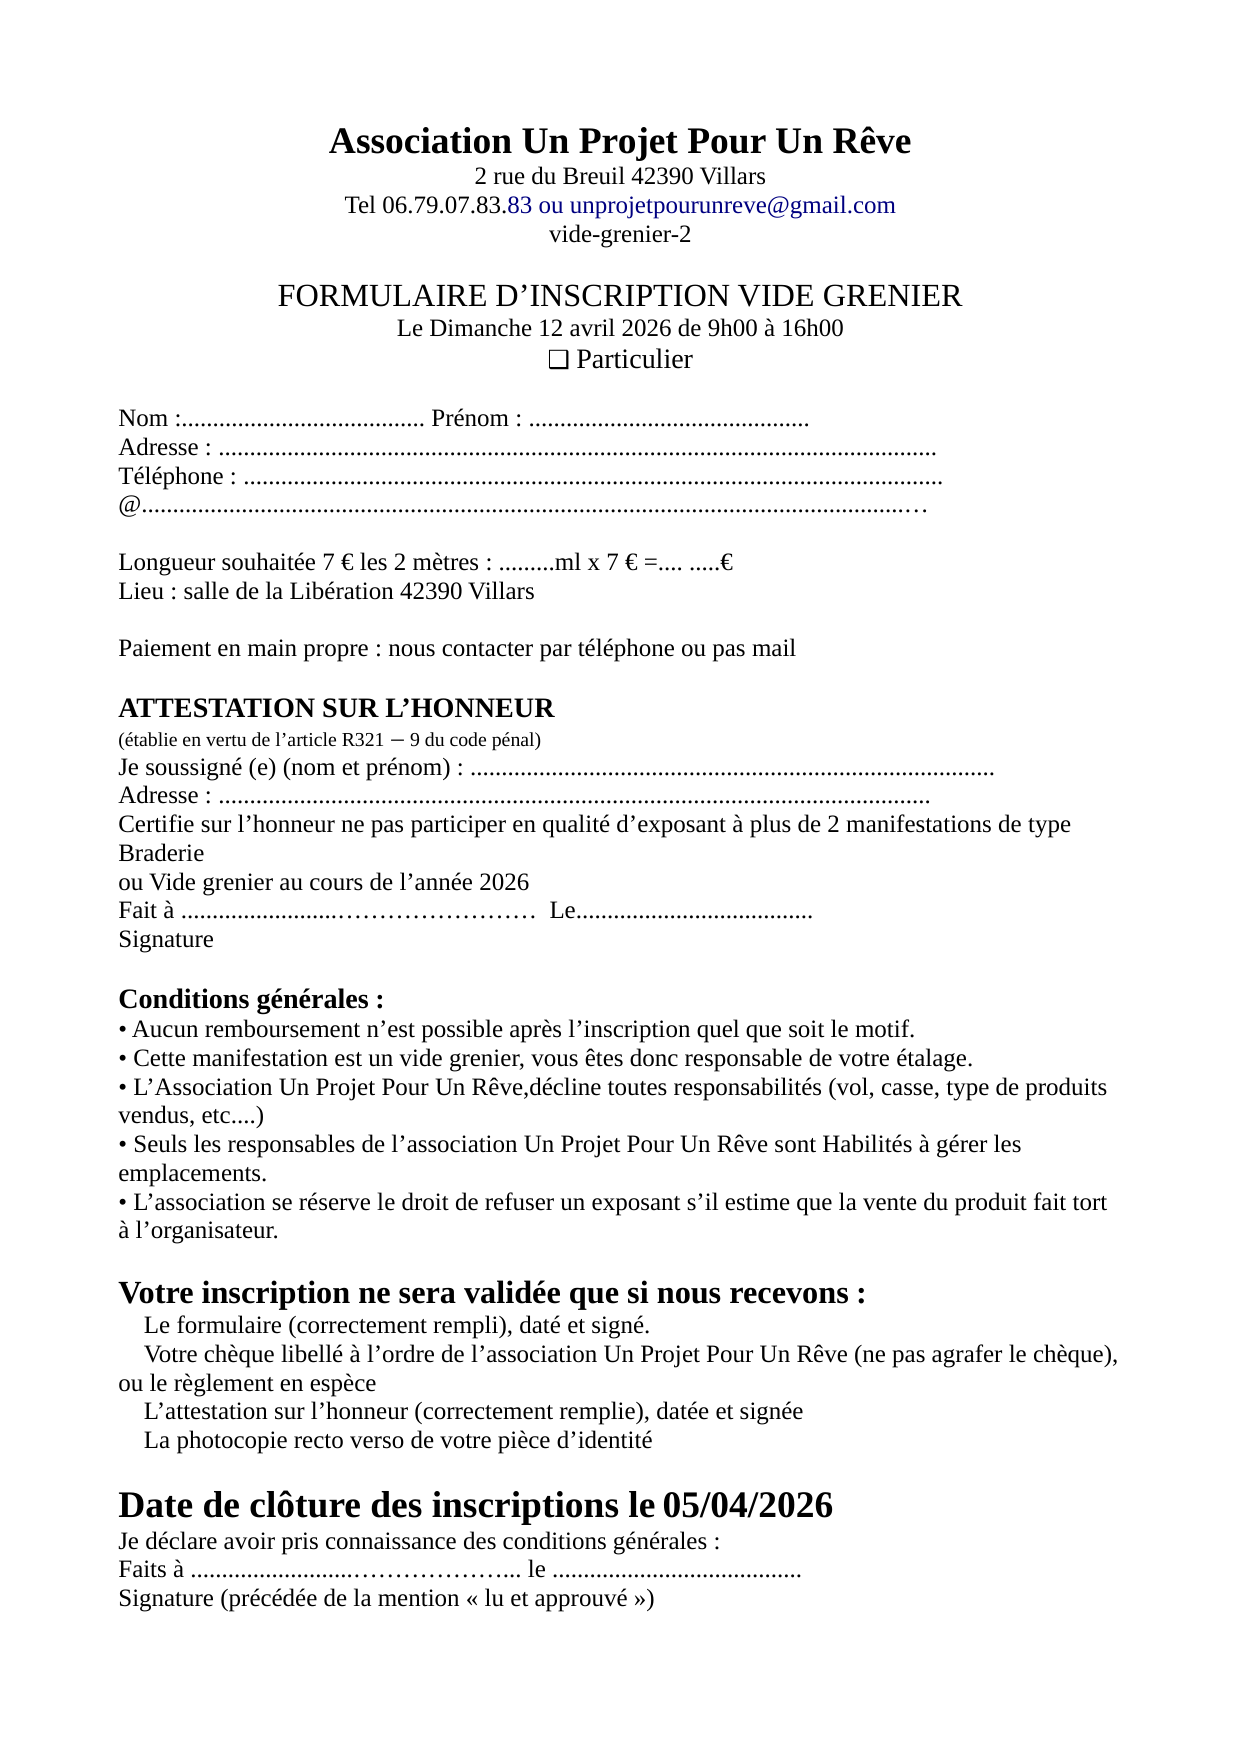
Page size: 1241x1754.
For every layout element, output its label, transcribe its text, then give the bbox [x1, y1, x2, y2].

text FORMULAIRE D’INSCRIPTION VIDE GRENIER Le Dimanche 12 avril 2026 de 9h00 à 16h00 ❑ Particulier [118, 247, 1122, 374]
text Date de clôture des inscriptions le 05/04/2026 Je déclare avoir pris connaissance des conditions générales : Faits à ..........................………………... le ........................................ Signature (précédée de la mention « lu et approuvé ») [118, 1454, 1122, 1612]
text 2 rue du Breuil 42390 Villars Tel 06.79.07.83.83 ou unprojetpourunreve@gmail.com [118, 161, 1122, 219]
text Association Un Projet Pour Un Rêve [118, 118, 1122, 161]
text ATTESTATION SUR L’HONNEUR (établie en vertu de l’article R321 – 9 du code pénal) Je soussigné (e) (nom et prénom) : .................................................................................... Adresse : .................................................................................................................. Certifie sur l’honneur ne pas participer en qualité d’exposant à plus de 2 manifestations de type Braderie ou Vide grenier au cours de l’année 2026 Fait à .........................…………………… Le...................................... Signature [118, 691, 1122, 953]
text Conditions générales : • Aucun remboursement n’est possible après l’inscription quel que soit le motif. • Cette manifestation est un vide grenier, vous êtes donc responsable de votre étalage. • L’Association Un Projet Pour Un Rêve,décline toutes responsabilités (vol, casse, type de produits vendus, etc....) • Seuls les responsables de l’association Un Projet Pour Un Rêve sont Habilités à gérer les emplacements. • L’association se réserve le droit de refuser un exposant s’il estime que la vente du produit fait tort à l’organisateur. [118, 982, 1122, 1244]
text Longueur souhaitée 7 € les 2 mètres : .........ml x 7 € =.... .....€ Lieu : salle de la Libération 42390 Villars [118, 518, 1122, 604]
text vide-grenier-2 [118, 219, 1122, 247]
text Nom :....................................... Prénom : ............................................. Adresse : ................................................................................................................... Téléphone : ................................................................................................................ @..........................................................................................................................… [118, 403, 1122, 518]
text Paiement en main propre : nous contacter par téléphone ou pas mail [118, 633, 1122, 662]
text Votre inscription ne sera validée que si nous recevons :  Le formulaire (correctement rempli), daté et signé.  Votre chèque libellé à l’ordre de l’association Un Projet Pour Un Rêve (ne pas agrafer le chèque), ou le règlement en espèce  L’attestation sur l’honneur (correctement remplie), datée et signée  La photocopie recto verso de votre pièce d’identité [118, 1273, 1122, 1454]
